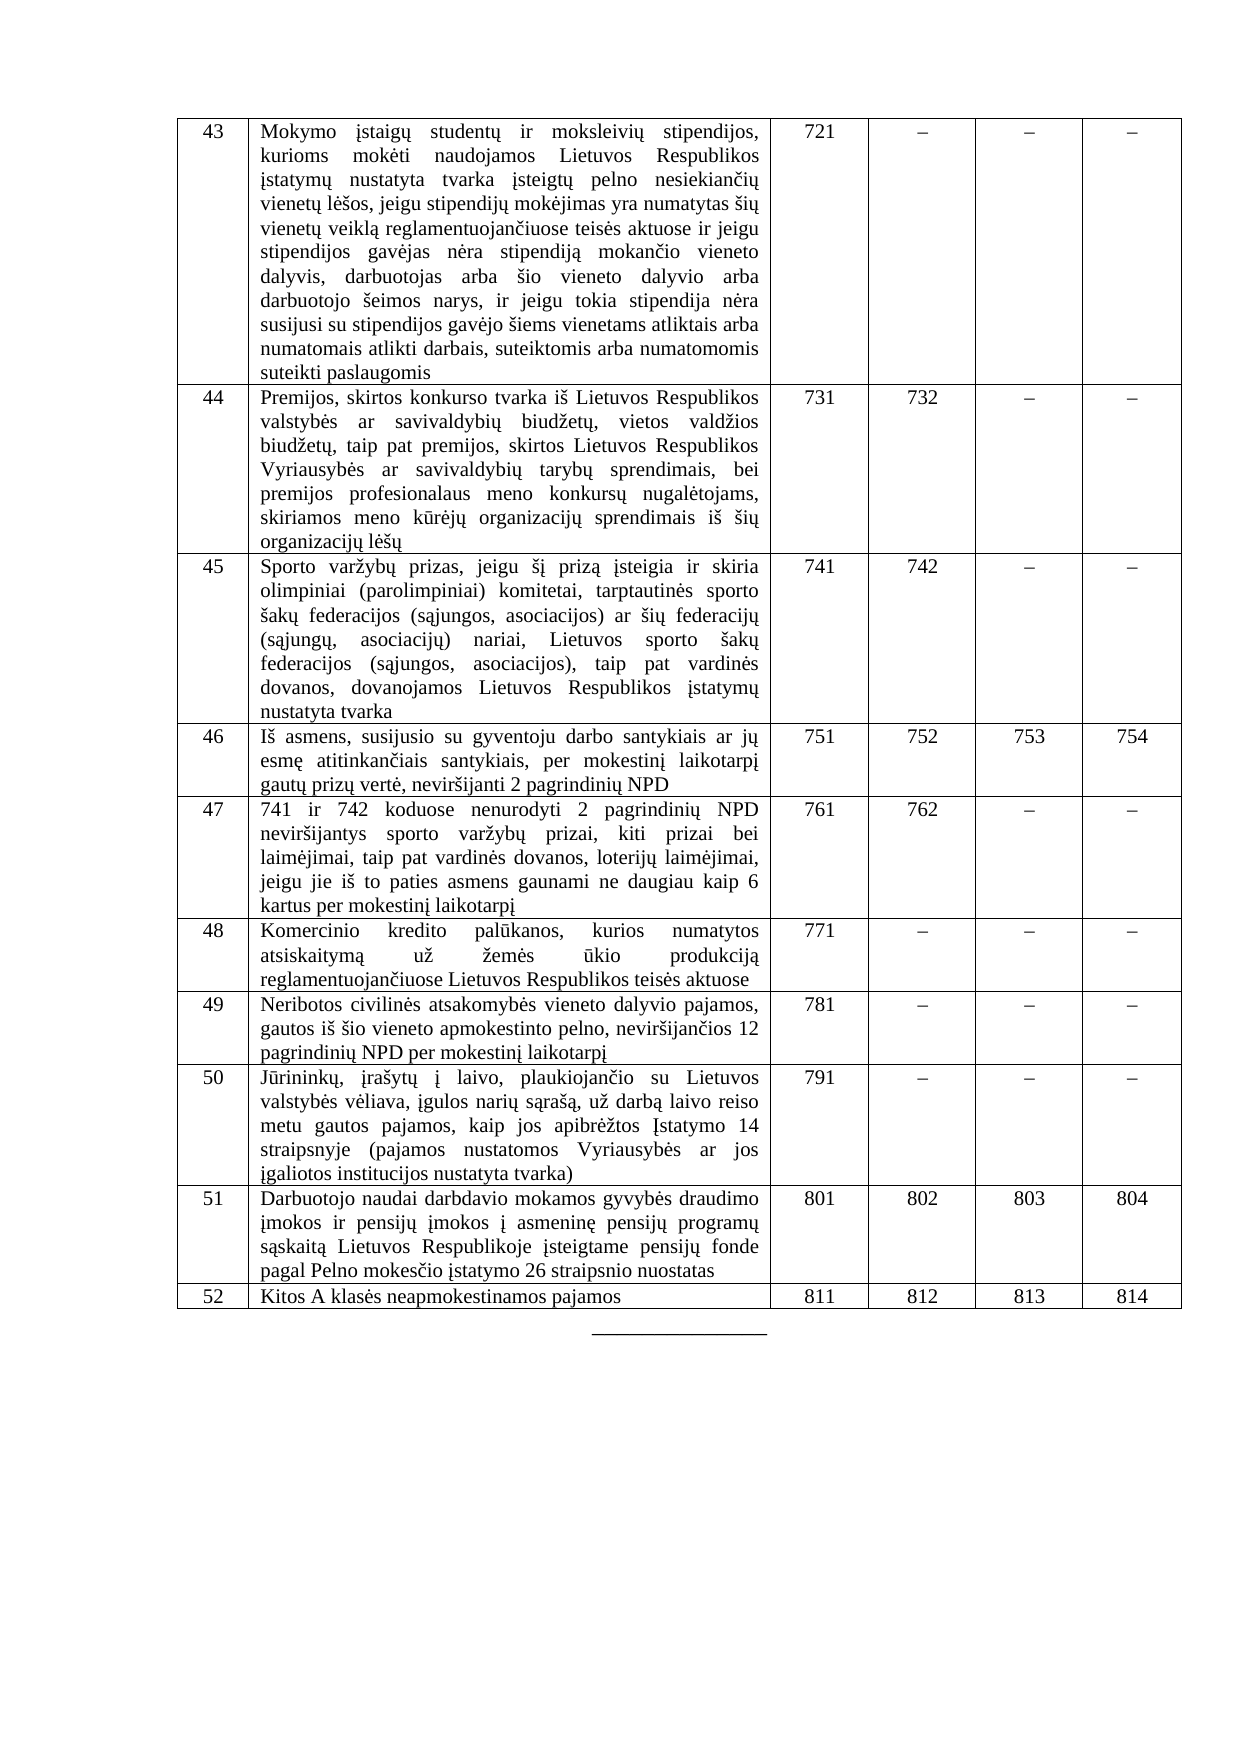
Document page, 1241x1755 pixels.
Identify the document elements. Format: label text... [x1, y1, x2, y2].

table_cell 48 [178, 919, 248, 991]
table_cell Mokymo įstaigų studentų ir moksleivių stipendijos, kurioms mokėti naudojamos Lietuvos Respublikos įstatymų nustatyta tvarka įsteigtų pelno nesiekiančių vienetų lėšos, jeigu stipendijų mokėjimas yra numatytas šių vienetų veiklą reglamentuojančiuose teisės aktuose ir jeigu stipendijos gavėjas nėra stipendiją mokančio vieneto dalyvis, darbuotojas arba šio vieneto dalyvio arba darbuotojo šeimos narys, ir jeigu tokia stipendija nėra susijusi su stipendijos gavėjo šiems vienetams atliktais arba numatomais atlikti darbais, suteiktomis arba numatomomis suteikti paslaugomis [249, 119, 770, 384]
table_cell Darbuotojo naudai darbdavio mokamos gyvybės draudimo įmokos ir pensijų įmokos į asmeninę pensijų programų sąskaitą Lietuvos Respublikoje įsteigtame pensijų fonde pagal Pelno mokesčio įstatymo 26 straipsnio nuostatas [249, 1186, 770, 1282]
table_cell 47 [178, 797, 248, 917]
table_cell Neribotos civilinės atsakomybės vieneto dalyvio pajamos, gautos iš šio vieneto apmokestinto pelno, neviršijančios 12 pagrindinių NPD per mokestinį laikotarpį [249, 992, 770, 1064]
table_cell – [869, 119, 975, 384]
table_cell 50 [178, 1065, 248, 1185]
table_cell 812 [869, 1284, 975, 1308]
table_cell 52 [178, 1284, 248, 1308]
table_cell 804 [1083, 1186, 1181, 1282]
table_cell 45 [178, 554, 248, 723]
table_cell – [976, 797, 1082, 917]
table_cell 811 [771, 1284, 868, 1308]
table_cell 44 [178, 385, 248, 553]
table_cell – [976, 1065, 1082, 1185]
table_cell – [976, 919, 1082, 991]
table_cell 751 [771, 724, 868, 796]
table_cell 801 [771, 1186, 868, 1282]
table_cell Sporto varžybų prizas, jeigu šį prizą įsteigia ir skiria olimpiniai (parolimpiniai) komitetai, tarptautinės sporto šakų federacijos (sąjungos, asociacijos) ar šių federacijų (sąjungų, asociacijų) nariai, Lietuvos sporto šakų federacijos (sąjungos, asociacijos), taip pat vardinės dovanos, dovanojamos Lietuvos Respublikos įstatymų nustatyta tvarka [249, 554, 770, 723]
table_cell 814 [1083, 1284, 1181, 1308]
table_cell 802 [869, 1186, 975, 1282]
table_cell Iš asmens, susijusio su gyventoju darbo santykiais ar jų esmę atitinkančiais santykiais, per mokestinį laikotarpį gautų prizų vertė, neviršijanti 2 pagrindinių NPD [249, 724, 770, 796]
table_cell 732 [869, 385, 975, 553]
table_cell – [1083, 992, 1181, 1064]
table_cell – [1083, 1065, 1181, 1185]
table_cell – [976, 385, 1082, 553]
table_cell 791 [771, 1065, 868, 1185]
table_cell 771 [771, 919, 868, 991]
table_cell 741 ir 742 koduose nenurodyti 2 pagrindinių NPD neviršijantys sporto varžybų prizai, kiti prizai bei laimėjimai, taip pat vardinės dovanos, loterijų laimėjimai, jeigu jie iš to paties asmens gaunami ne daugiau kaip 6 kartus per mokestinį laikotarpį [249, 797, 770, 917]
table_cell 753 [976, 724, 1082, 796]
table_cell 781 [771, 992, 868, 1064]
table_cell 803 [976, 1186, 1082, 1282]
table_cell – [976, 119, 1082, 384]
table_cell – [1083, 919, 1181, 991]
table_cell – [869, 1065, 975, 1185]
table_cell – [1083, 797, 1181, 917]
table_cell 742 [869, 554, 975, 723]
table_cell Kitos A klasės neapmokestinamos pajamos [249, 1284, 770, 1308]
table_cell 731 [771, 385, 868, 553]
table_cell 51 [178, 1186, 248, 1282]
table_cell – [1083, 119, 1181, 384]
text ______________ [177, 1309, 1181, 1337]
table_cell 43 [178, 119, 248, 384]
table_cell – [1083, 385, 1181, 553]
table_cell 813 [976, 1284, 1082, 1308]
table_cell 49 [178, 992, 248, 1064]
table_cell – [976, 554, 1082, 723]
table_cell 761 [771, 797, 868, 917]
table_cell 752 [869, 724, 975, 796]
table_cell – [869, 919, 975, 991]
table_cell 762 [869, 797, 975, 917]
table_cell 741 [771, 554, 868, 723]
table_cell 721 [771, 119, 868, 384]
table_cell 46 [178, 724, 248, 796]
table_cell – [869, 992, 975, 1064]
table_cell Premijos, skirtos konkurso tvarka iš Lietuvos Respublikos valstybės ar savivaldybių biudžetų, vietos valdžios biudžetų, taip pat premijos, skirtos Lietuvos Respublikos Vyriausybės ar savivaldybių tarybų sprendimais, bei premijos profesionalaus meno konkursų nugalėtojams, skiriamos meno kūrėjų organizacijų sprendimais iš šių organizacijų lėšų [249, 385, 770, 553]
table_cell – [1083, 554, 1181, 723]
table_cell – [976, 992, 1082, 1064]
table_cell Jūrininkų, įrašytų į laivo, plaukiojančio su Lietuvos valstybės vėliava, įgulos narių sąrašą, už darbą laivo reiso metu gautos pajamos, kaip jos apibrėžtos Įstatymo 14 straipsnyje (pajamos nustatomos Vyriausybės ar jos įgaliotos institucijos nustatyta tvarka) [249, 1065, 770, 1185]
table_cell 754 [1083, 724, 1181, 796]
table_cell Komercinio kredito palūkanos, kurios numatytos atsiskaitymą už žemės ūkio produkciją reglamentuojančiuose Lietuvos Respublikos teisės aktuose [249, 919, 770, 991]
